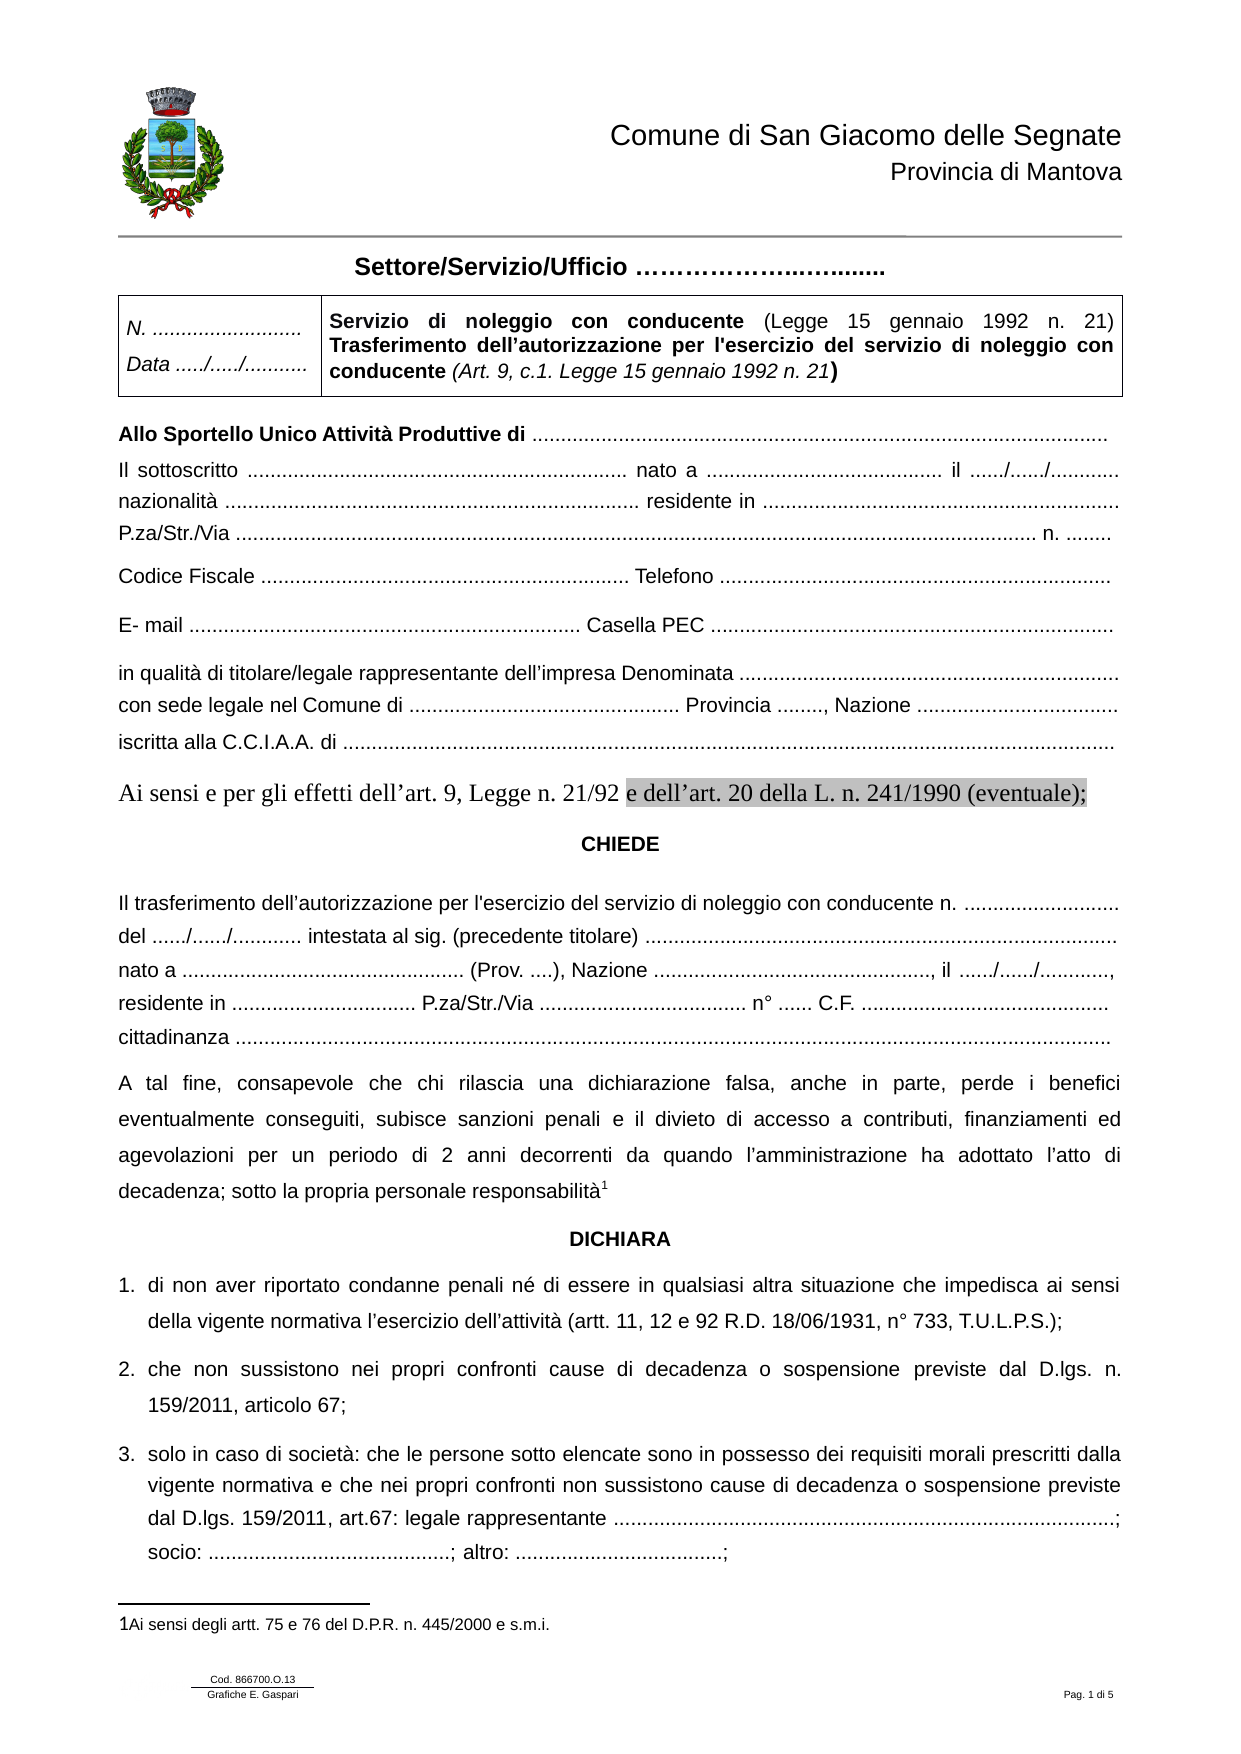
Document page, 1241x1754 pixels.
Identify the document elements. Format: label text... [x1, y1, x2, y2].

table_header Servizio di noleggio con conducente (Legge 15 gennaio 1992 n. 21) Trasferimento dell’autorizzazione per l'esercizio del servizio di noleggio con conducente (Art. 9, c.1. Legge 15 gennaio 1992 n. 21) [322, 296, 1122, 396]
text A tal fine, consapevole che chi rilascia una dichiarazione falsa, anche in parte, perde i benefici eventualmente conseguiti, subisce sanzioni penali e il divieto di accesso a contributi, finanziamenti ed agevolazioni per un periodo di 2 anni decorrenti da quando l’amministrazione ha adottato l’atto di decadenza; sotto la propria personale responsabilità [118, 1071, 1122, 1202]
text Comune di San Giacomo delle Segnate [224, 118, 1122, 152]
text Il sottoscritto .................................................................. nato a ......................................... il ....../....../............ nazionalità ........................................................................ residente in .............................................................. P.za/Str./Via ........................................................................................................................................... n. ........ [118, 458, 1122, 544]
text Codice Fiscale ................................................................ Telefono .................................................................... [118, 564, 1122, 588]
text Ai sensi e per gli effetti dell’art. 9, Legge n. 21/92 e dell’art. 20 della L. n. 241/1990 (eventuale); [118, 778, 1122, 807]
text in qualità di titolare/legale rappresentante dell’impresa Denominata .................................................................. [118, 661, 1122, 685]
text Provincia di Mantova [224, 157, 1122, 185]
list solo in caso di società: che le persone sotto elencate sono in possesso dei requisiti morali prescritti dalla vigente normativa e che nei propri confronti non sussistono cause di decadenza o sospensione previste dal D.lgs. 159/2011, art.67: legale rappresentante .......................................................................................; socio: ..........................................; altro: ....................................; [118, 1442, 1122, 1564]
text Allo Sportello Unico Attività Produttive di .................................................................................................... [118, 422, 1122, 446]
text E- mail .................................................................... Casella PEC ...................................................................... [118, 612, 1122, 636]
picture [122, 87, 224, 219]
list di non aver riportato condanne penali né di essere in qualsiasi altra situazione che impedisca ai sensi della vigente normativa l’esercizio dell’attività (artt. 11, 12 e 92 R.D. 18/06/1931, n° 733, T.U.L.P.S.); [118, 1273, 1122, 1333]
table_header N. .......................... Data ...../...../........... [119, 296, 321, 396]
subtitle Il trasferimento dell’autorizzazione per l'esercizio del servizio di noleggio con conducente n. ........................... del ....../....../............ intestata al sig. (precedente titolare) .................................................................................. nato a ................................................. (Prov. ....), Nazione ................................................, il ....../....../............, residente in ................................ P.za/Str./Via .................................... n° ...... C.F. ........................................... cittadinanza ........................................................................................................................................................ [118, 890, 1122, 1048]
subtitle CHIEDE [118, 832, 1122, 856]
list che non sussistono nei propri confronti cause di decadenza o sospensione previste dal D.lgs. n. 159/2011, articolo 67; [118, 1357, 1122, 1417]
text Settore/Servizio/Ufficio ………………...…........ [118, 252, 1122, 281]
text Ai sensi degli artt. 75 e 76 del D.P.R. n. 445/2000 e s.m.i. [118, 1610, 1122, 1636]
subtitle DICHIARA [118, 1227, 1122, 1251]
text iscritta alla C.C.I.A.A. di ...................................................................................................................................... [118, 730, 1122, 754]
text con sede legale nel Comune di ............................................... Provincia ........, Nazione ................................... [118, 693, 1122, 717]
